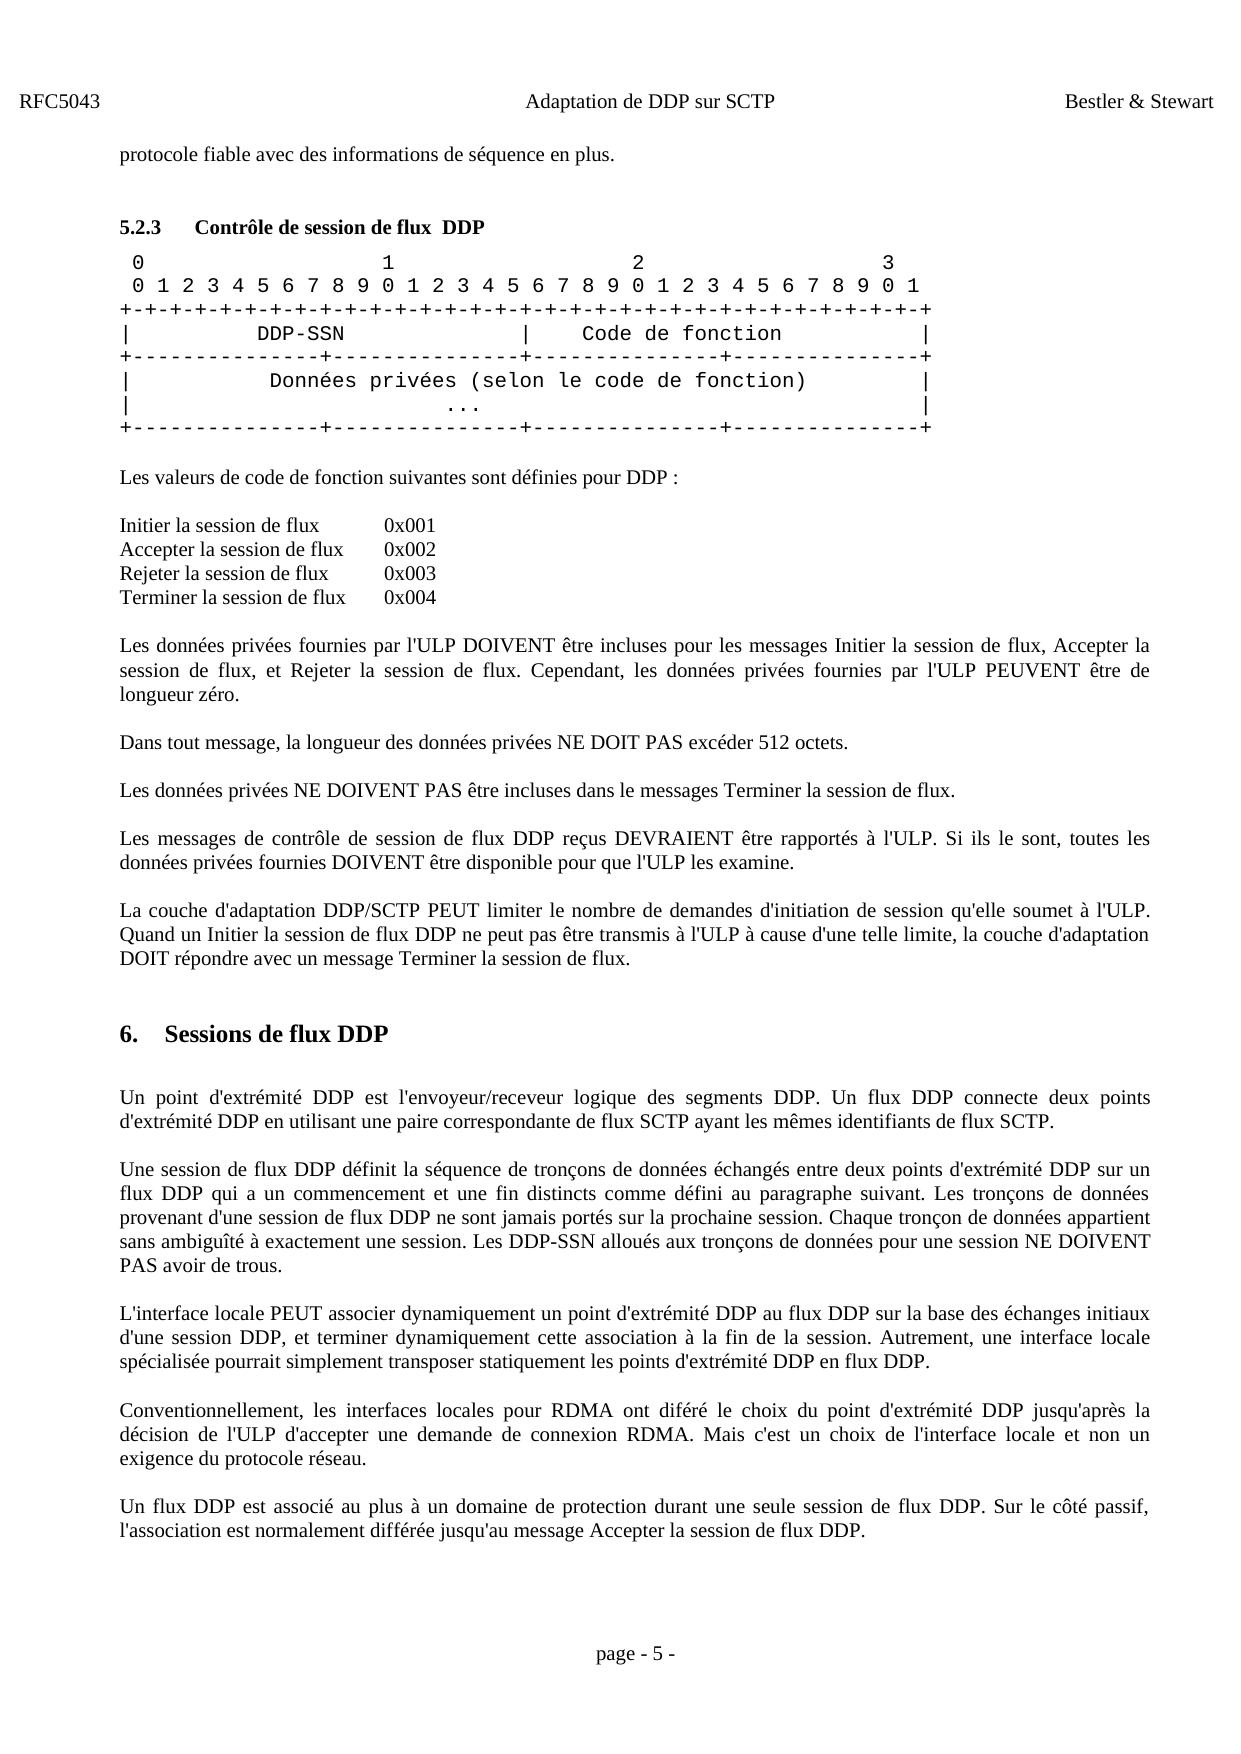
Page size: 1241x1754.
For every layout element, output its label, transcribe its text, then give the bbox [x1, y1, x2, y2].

text La couche d'adaptation DDP/SCTP PEUT limiter le nombre de demandes d'initiation de session qu'elle soumet à l'ULP. Quand un Initier la session de flux DDP ne peut pas être transmis à l'ULP à cause d'une telle limite, la couche d'adaptation DOIT répondre avec un message Terminer la session de flux. [119, 898, 1152, 970]
text 0 1 2 3 [119, 252, 1152, 275]
text L'interface locale PEUT associer dynamiquement un point d'extrémité DDP au flux DDP sur la base des échanges initiaux d'une session DDP, et terminer dynamiquement cette association à la fin de la session. Autrement, une interface locale spécialisée pourrait simplement transposer statiquement les points d'extrémité DDP en flux DDP. [119, 1301, 1152, 1373]
text 0 1 2 3 4 5 6 7 8 9 0 1 2 3 4 5 6 7 8 9 0 1 2 3 4 5 6 7 8 9 0 1 [119, 275, 1152, 299]
text Initier la session de flux 0x001 [119, 513, 1152, 537]
text Dans tout message, la longueur des données privées NE DOIT PAS excéder 512 octets. [119, 730, 1152, 754]
text Rejeter la session de flux 0x003 [119, 561, 1152, 585]
text Les données privées NE DOIVENT PAS être incluses dans le messages Terminer la session de flux. [119, 778, 1152, 802]
text | Données privées (selon le code de fonction) | [119, 370, 1152, 394]
text | DDP-SSN | Code de fonction | [119, 323, 1152, 346]
text Conventionnellement, les interfaces locales pour RDMA ont diféré le choix du point d'extrémité DDP jusqu'après la décision de l'ULP d'accepter une demande de connexion RDMA. Mais c'est un choix de l'interface locale et non un exigence du protocole réseau. [119, 1397, 1152, 1470]
text Les valeurs de code de fonction suivantes sont définies pour DDP : [119, 465, 1152, 489]
text Un point d'extrémité DDP est l'envoyeur/receveur logique des segments DDP. Un flux DDP connecte deux points d'extrémité DDP en utilisant une paire correspondante de flux SCTP ayant les mêmes identifiants de flux SCTP. [119, 1085, 1152, 1133]
text Les messages de contrôle de session de flux DDP reçus DEVRAIENT être rapportés à l'ULP. Si ils le sont, toutes les données privées fournies DOIVENT être disponible pour que l'ULP les examine. [119, 826, 1152, 874]
text Accepter la session de flux 0x002 [119, 537, 1152, 561]
text Terminer la session de flux 0x004 [119, 585, 1152, 609]
text +-+-+-+-+-+-+-+-+-+-+-+-+-+-+-+-+-+-+-+-+-+-+-+-+-+-+-+-+-+-+-+-+ [119, 299, 1152, 323]
text | ... | [119, 394, 1152, 417]
subtitle 5.2.3 Contrôle de session de flux DDP [119, 215, 1152, 239]
text protocole fiable avec des informations de séquence en plus. [119, 142, 1152, 166]
subtitle 6. Sessions de flux DDP [119, 1019, 1152, 1048]
text Les données privées fournies par l'ULP DOIVENT être incluses pour les messages Initier la session de flux, Accepter la session de flux, et Rejeter la session de flux. Cependant, les données privées fournies par l'ULP PEUVENT être de longueur zéro. [119, 633, 1152, 706]
text +---------------+---------------+---------------+---------------+ [119, 417, 1152, 441]
text Un flux DDP est associé au plus à un domaine de protection durant une seule session de flux DDP. Sur le côté passif, l'association est normalement différée jusqu'au message Accepter la session de flux DDP. [119, 1494, 1152, 1542]
text +---------------+---------------+---------------+---------------+ [119, 346, 1152, 370]
text Une session de flux DDP définit la séquence de tronçons de données échangés entre deux points d'extrémité DDP sur un flux DDP qui a un commencement et une fin distincts comme défini au paragraphe suivant. Les tronçons de données provenant d'une session de flux DDP ne sont jamais portés sur la prochaine session. Chaque tronçon de données appartient sans ambiguîté à exactement une session. Les DDP-SSN alloués aux tronçons de données pour une session NE DOIVENT PAS avoir de trous. [119, 1157, 1152, 1277]
